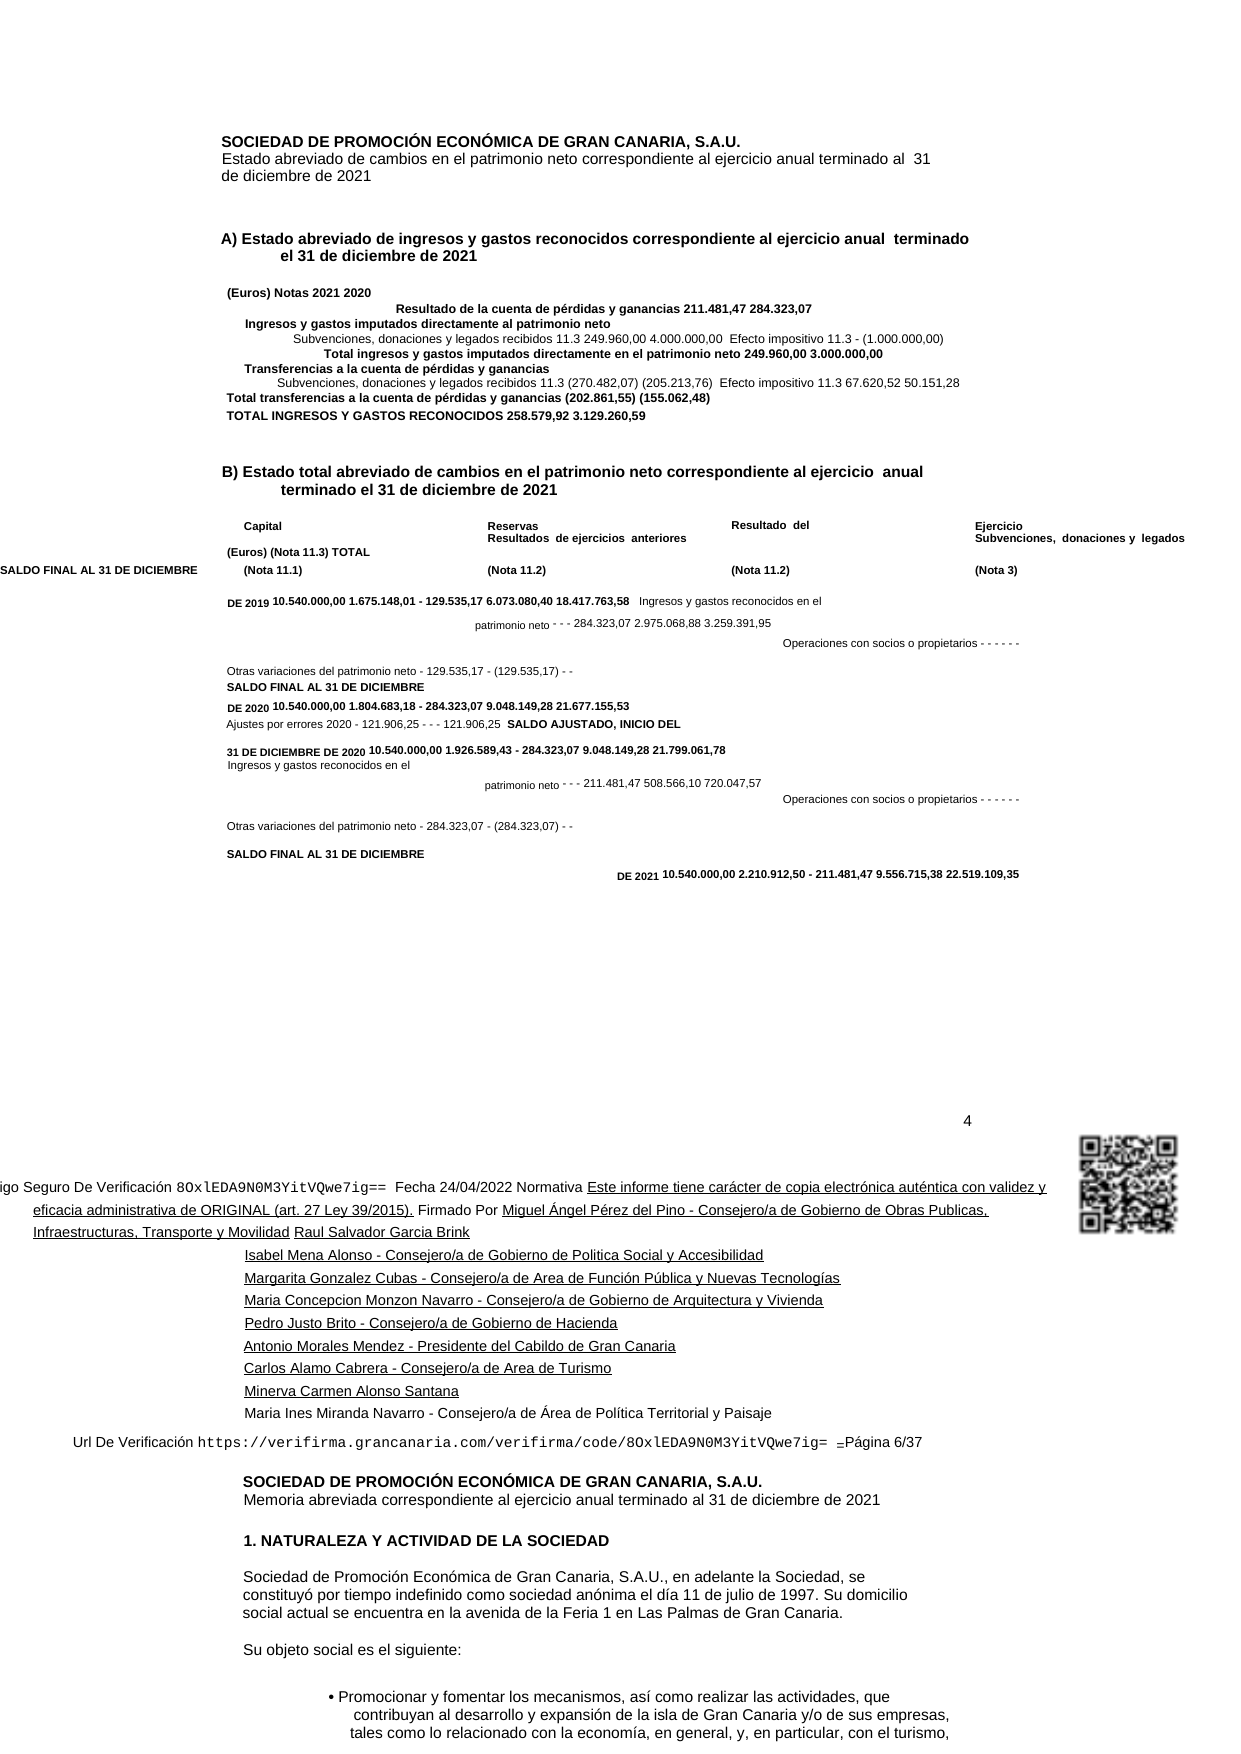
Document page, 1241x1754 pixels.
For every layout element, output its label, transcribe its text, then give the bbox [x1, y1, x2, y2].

text DE 2020 10.540.000,00 1.804.683,18 - 284.323,07 9.048.149,28 21.677.155,53 [226, 694, 1019, 715]
text Estado abreviado de cambios en el patrimonio neto correspondiente al ejercicio anual terminado al 31 de diciembre de 2021 [221, 150, 949, 185]
text (Nota 11.1) [244, 564, 487, 577]
text Operaciones con socios o propietarios - - - - - - [0, 636, 1019, 650]
text A) Estado abreviado de ingresos y gastos reconocidos correspondiente al ejercicio anual terminado el 31 de diciembre de 2021 [221, 231, 972, 265]
text Ingresos y gastos imputados directamente al patrimonio neto [245, 317, 1219, 331]
text Isabel Mena Alonso - Consejero/a de Gobierno de Politica Social y Accesibilidad [244, 1247, 1219, 1263]
text Maria Concepcion Monzon Navarro - Consejero/a de Gobierno de Arquitectura y Vivienda [244, 1292, 1219, 1309]
text (Nota 3) [975, 564, 1219, 577]
text Resultado de la cuenta de pérdidas y ganancias 211.481,47 284.323,07 [227, 302, 981, 316]
text Subvenciones, donaciones y legados [975, 533, 1219, 545]
text Otras variaciones del patrimonio neto - 129.535,17 - (129.535,17) - - [226, 664, 1019, 677]
text Total transferencias a la cuenta de pérdidas y ganancias (202.861,55) (155.062,48) [226, 391, 981, 405]
text Pedro Justo Brito - Consejero/a de Gobierno de Hacienda [244, 1314, 1219, 1331]
text • Promocionar y fomentar los mecanismos, así como realizar las actividades, que [0, 1687, 1219, 1705]
text SOCIEDAD DE PROMOCIÓN ECONÓMICA DE GRAN CANARIA, S.A.U. [243, 1473, 1219, 1491]
text social actual se encuentra en la avenida de la Feria 1 en Las Palmas de Gran Canaria. [242, 1604, 1219, 1622]
text Carlos Alamo Cabrera - Consejero/a de Area de Turismo [244, 1360, 1219, 1377]
text Url De Verificación https://verifirma.grancanaria.com/verifirma/code/8OxlEDA9N0M3YitVQwe7ig= =Página 6/37 [73, 1428, 1056, 1455]
text (Nota 11.2) [731, 564, 975, 577]
text Subvenciones, donaciones y legados recibidos 11.3 249.960,00 4.000.000,00 Efecto impositivo 11.3 - (1.000.000,00) [256, 331, 981, 346]
text contribuyan al desarrollo y expansión de la isla de Gran Canaria y/o de sus empresas, [0, 1705, 950, 1723]
text 4 [0, 1112, 972, 1130]
text Reservas [487, 520, 731, 533]
text Ejercicio [975, 520, 1219, 533]
text Sociedad de Promoción Económica de Gran Canaria, S.A.U., en adelante la Sociedad, se [243, 1568, 1219, 1586]
text (Nota 11.2) [487, 564, 731, 577]
text Antonio Morales Mendez - Presidente del Cabildo de Gran Canaria [243, 1337, 1219, 1354]
text Código Seguro De Verificación 8OxlEDA9N0M3YitVQwe7ig== Fecha 24/04/2022 Normativa Este informe tiene carácter de copia electrónica auténtica con validez y eficacia administrativa de ORIGINAL (art. 27 Ley 39/2015). Firmado Por Miguel Ángel Pérez del Pino - Consejero/a de Gobierno de Obras Publicas, Infraestructuras, Transporte y Movilidad Raul Salvador Garcia Brink [0, 1179, 1069, 1240]
text Capital [244, 520, 487, 533]
text Memoria abreviada correspondiente al ejercicio anual terminado al 31 de diciembre de 2021 [243, 1491, 1219, 1509]
text tales como lo relacionado con la economía, en general, y, en particular, con el turismo, [0, 1723, 950, 1741]
text SALDO FINAL AL 31 DE DICIEMBRE [227, 848, 1219, 861]
text Margarita Gonzalez Cubas - Consejero/a de Area de Función Pública y Nuevas Tecnologías [244, 1269, 1219, 1286]
text TOTAL INGRESOS Y GASTOS RECONOCIDOS 258.579,92 3.129.260,59 [226, 409, 1219, 423]
text Operaciones con socios o propietarios - - - - - - [0, 792, 1019, 806]
text Transferencias a la cuenta de pérdidas y ganancias [244, 362, 1219, 376]
text Su objeto social es el siguiente: [243, 1641, 1219, 1659]
picture [1069, 1125, 1189, 1245]
text DE 2019 10.540.000,00 1.675.148,01 - 129.535,17 6.073.080,40 18.417.763,58 Ingresos y gastos reconocidos en el [227, 588, 1019, 610]
text SOCIEDAD DE PROMOCIÓN ECONÓMICA DE GRAN CANARIA, S.A.U. [221, 132, 1219, 150]
text (Euros) (Nota 11.3) TOTAL [227, 546, 1219, 559]
text Maria Ines Miranda Navarro - Consejero/a de Área de Política Territorial y Paisaje [244, 1405, 1219, 1422]
text Total ingresos y gastos imputados directamente en el patrimonio neto 249.960,00 3.000.000,00 [226, 346, 981, 361]
text (Euros) Notas 2021 2020 [226, 286, 936, 301]
text Otras variaciones del patrimonio neto - 284.323,07 - (284.323,07) - - [226, 820, 1019, 833]
text DE 2021 10.540.000,00 2.210.912,50 - 211.481,47 9.556.715,38 22.519.109,35 [0, 861, 1019, 883]
text patrimonio neto - - - 211.481,47 508.566,10 720.047,57 [227, 772, 1019, 792]
text 31 DE DICIEMBRE DE 2020 10.540.000,00 1.926.589,43 - 284.323,07 9.048.149,28 21.799.061,78 [226, 737, 1019, 758]
text Resultado del [731, 520, 975, 532]
text SALDO FINAL AL 31 DE DICIEMBRE [227, 681, 1219, 694]
text Subvenciones, donaciones y legados recibidos 11.3 (270.482,07) (205.213,76) Efecto impositivo 11.3 67.620,52 50.151,28 [256, 376, 981, 390]
text 1. NATURALEZA Y ACTIVIDAD DE LA SOCIEDAD [243, 1531, 1219, 1549]
text Resultados de ejercicios anteriores [487, 533, 731, 545]
text patrimonio neto - - - 284.323,07 2.975.068,88 3.259.391,95 [227, 612, 1019, 632]
text B) Estado total abreviado de cambios en el patrimonio neto correspondiente al ejercicio anual terminado el 31 de diciembre de 2021 [222, 464, 972, 498]
text constituyó por tiempo indefinido como sociedad anónima el día 11 de julio de 1997. Su domicilio [243, 1586, 1219, 1604]
text Ingresos y gastos reconocidos en el [227, 758, 1219, 772]
text Ajustes por errores 2020 - 121.906,25 - - - 121.906,25 SALDO AJUSTADO, INICIO DEL [226, 718, 1019, 731]
text Minerva Carmen Alonso Santana [244, 1382, 1219, 1399]
text SALDO FINAL AL 31 DE DICIEMBRE [0, 564, 244, 577]
